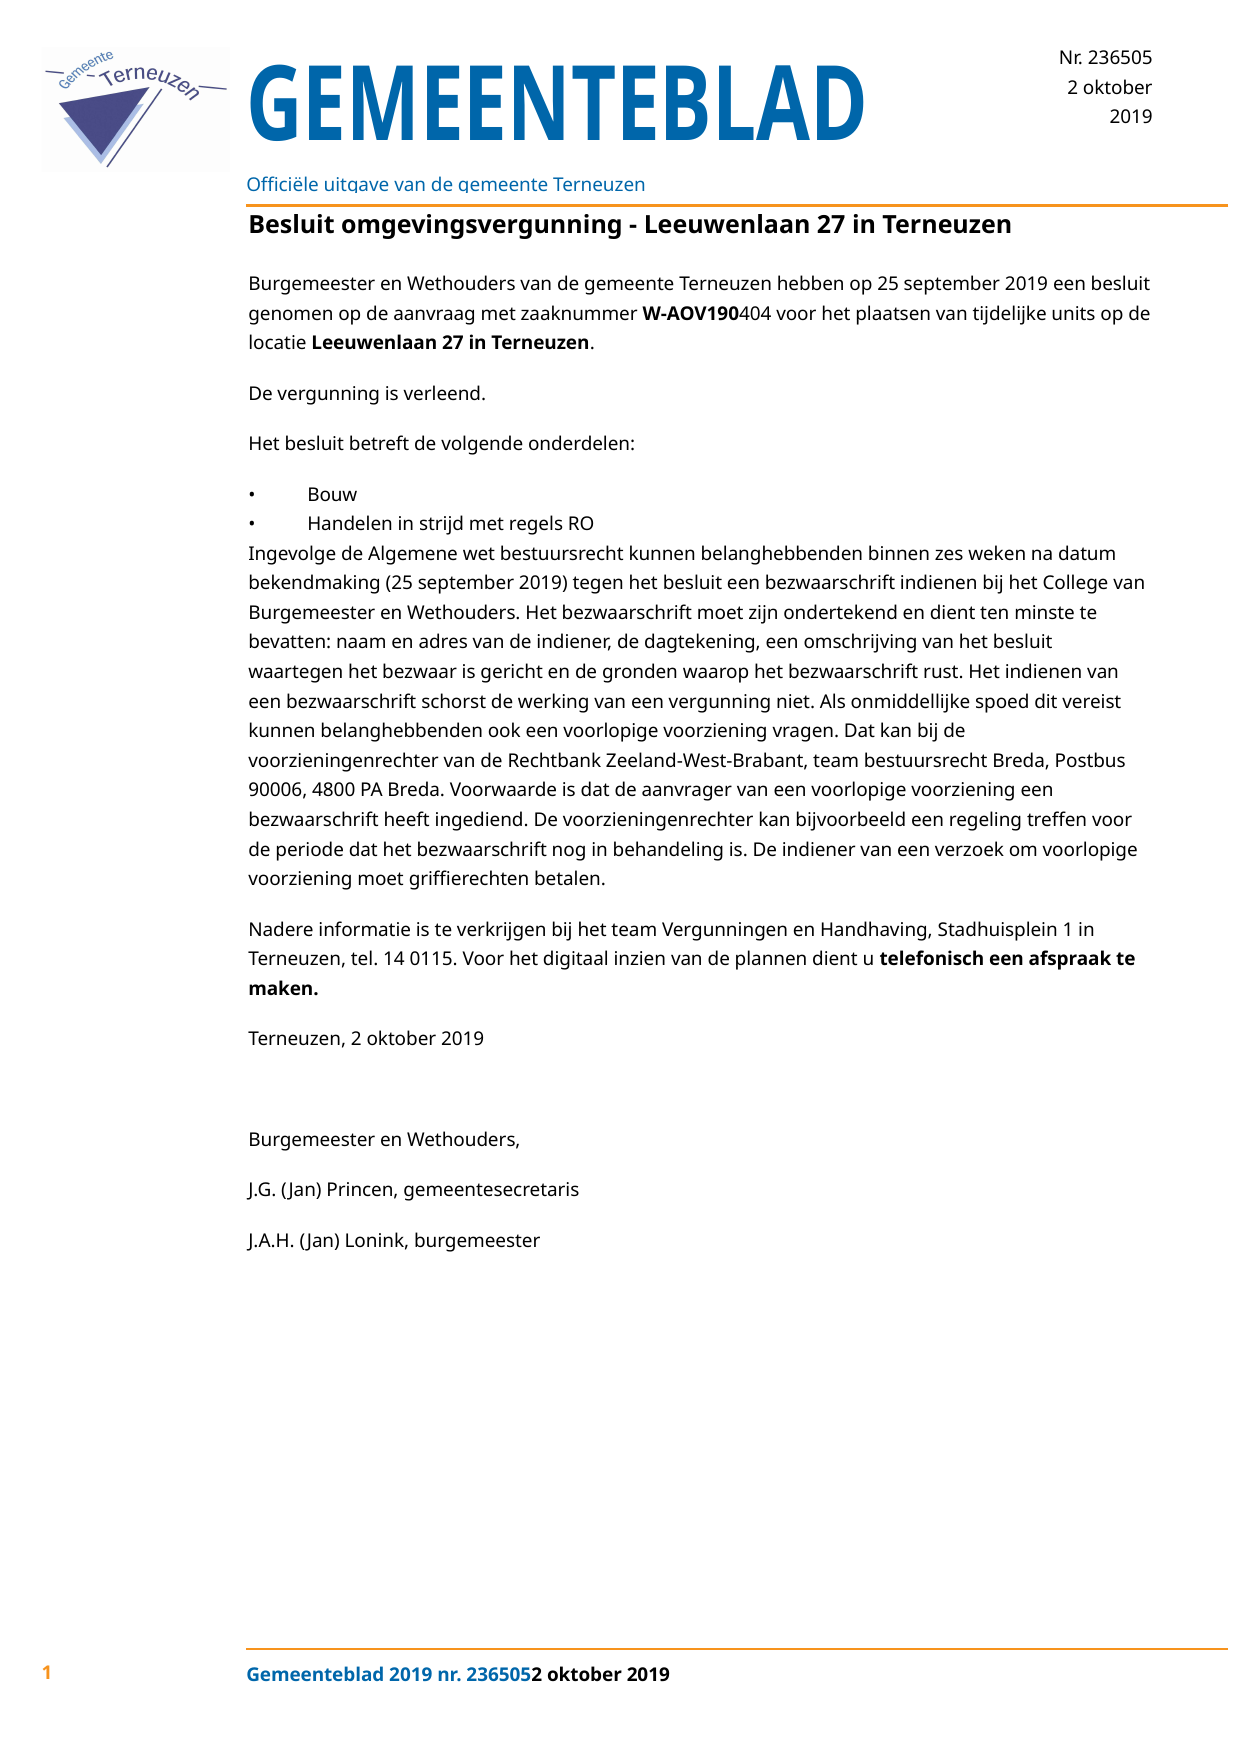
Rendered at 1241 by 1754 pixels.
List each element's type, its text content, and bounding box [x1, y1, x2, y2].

text Terneuzen, 2 oktober 2019 [248, 1025, 1152, 1051]
picture [41, 47, 231, 172]
text J.G. (Jan) Princen, gemeentesecretaris [248, 1177, 1152, 1202]
text Het besluit betreft de volgende onderdelen: [248, 430, 1152, 456]
text Ingevolge de Algemene wet bestuursrecht kunnen belanghebbenden binnen zes weken na datum bekendmaking (25 september 2019) tegen het besluit een bezwaarschrift indienen bij het College van Burgemeester en Wethouders. Het bezwaarschrift moet zijn ondertekend en dient ten minste te bevatten: naam en adres van de indiener, de dagtekening, een omschrijving van het besluit waartegen het bezwaar is gericht en de gronden waarop het bezwaarschrift rust. Het indienen van een bezwaarschrift schorst de werking van een vergunning niet. Als onmiddellijke spoed dit vereist kunnen belanghebbenden ook een voorlopige voorziening vragen. Dat kan bij de voorzieningenrechter van de Rechtbank Zeeland-West-Brabant, team bestuursrecht Breda, Postbus 90006, 4800 PA Breda. Voorwaarde is dat de aanvrager van een voorlopige voorziening een bezwaarschrift heeft ingediend. De voorzieningenrechter kan bijvoorbeeld een regeling treffen voor de periode dat het bezwaarschrift nog in behandeling is. De indiener van een verzoek om voorlopige voorziening moet griffierechten betalen. [248, 540, 1152, 891]
list Handelen in strijd met regels RO [248, 510, 1152, 536]
text Besluit omgevingsvergunning - Leeuwenlaan 27 in Terneuzen [248, 207, 1152, 241]
text De vergunning is verleend. [248, 380, 1152, 406]
list Bouw [248, 481, 1152, 506]
text Nadere informatie is te verkrijgen bij het team Vergunningen en Handhaving, Stadhuisplein 1 in Terneuzen, tel. 14 0115. Voor het digitaal inzien van de plannen dient u telefonisch een afspraak te maken. [248, 916, 1152, 1001]
text Burgemeester en Wethouders, [248, 1126, 1152, 1152]
text J.A.H. (Jan) Lonink, burgemeester [248, 1227, 1152, 1253]
text Burgemeester en Wethouders van de gemeente Terneuzen hebben op 25 september 2019 een besluit genomen op de aanvraag met zaaknummer W-AOV190404 voor het plaatsen van tijdelijke units op de locatie Leeuwenlaan 27 in Terneuzen. [248, 270, 1152, 355]
